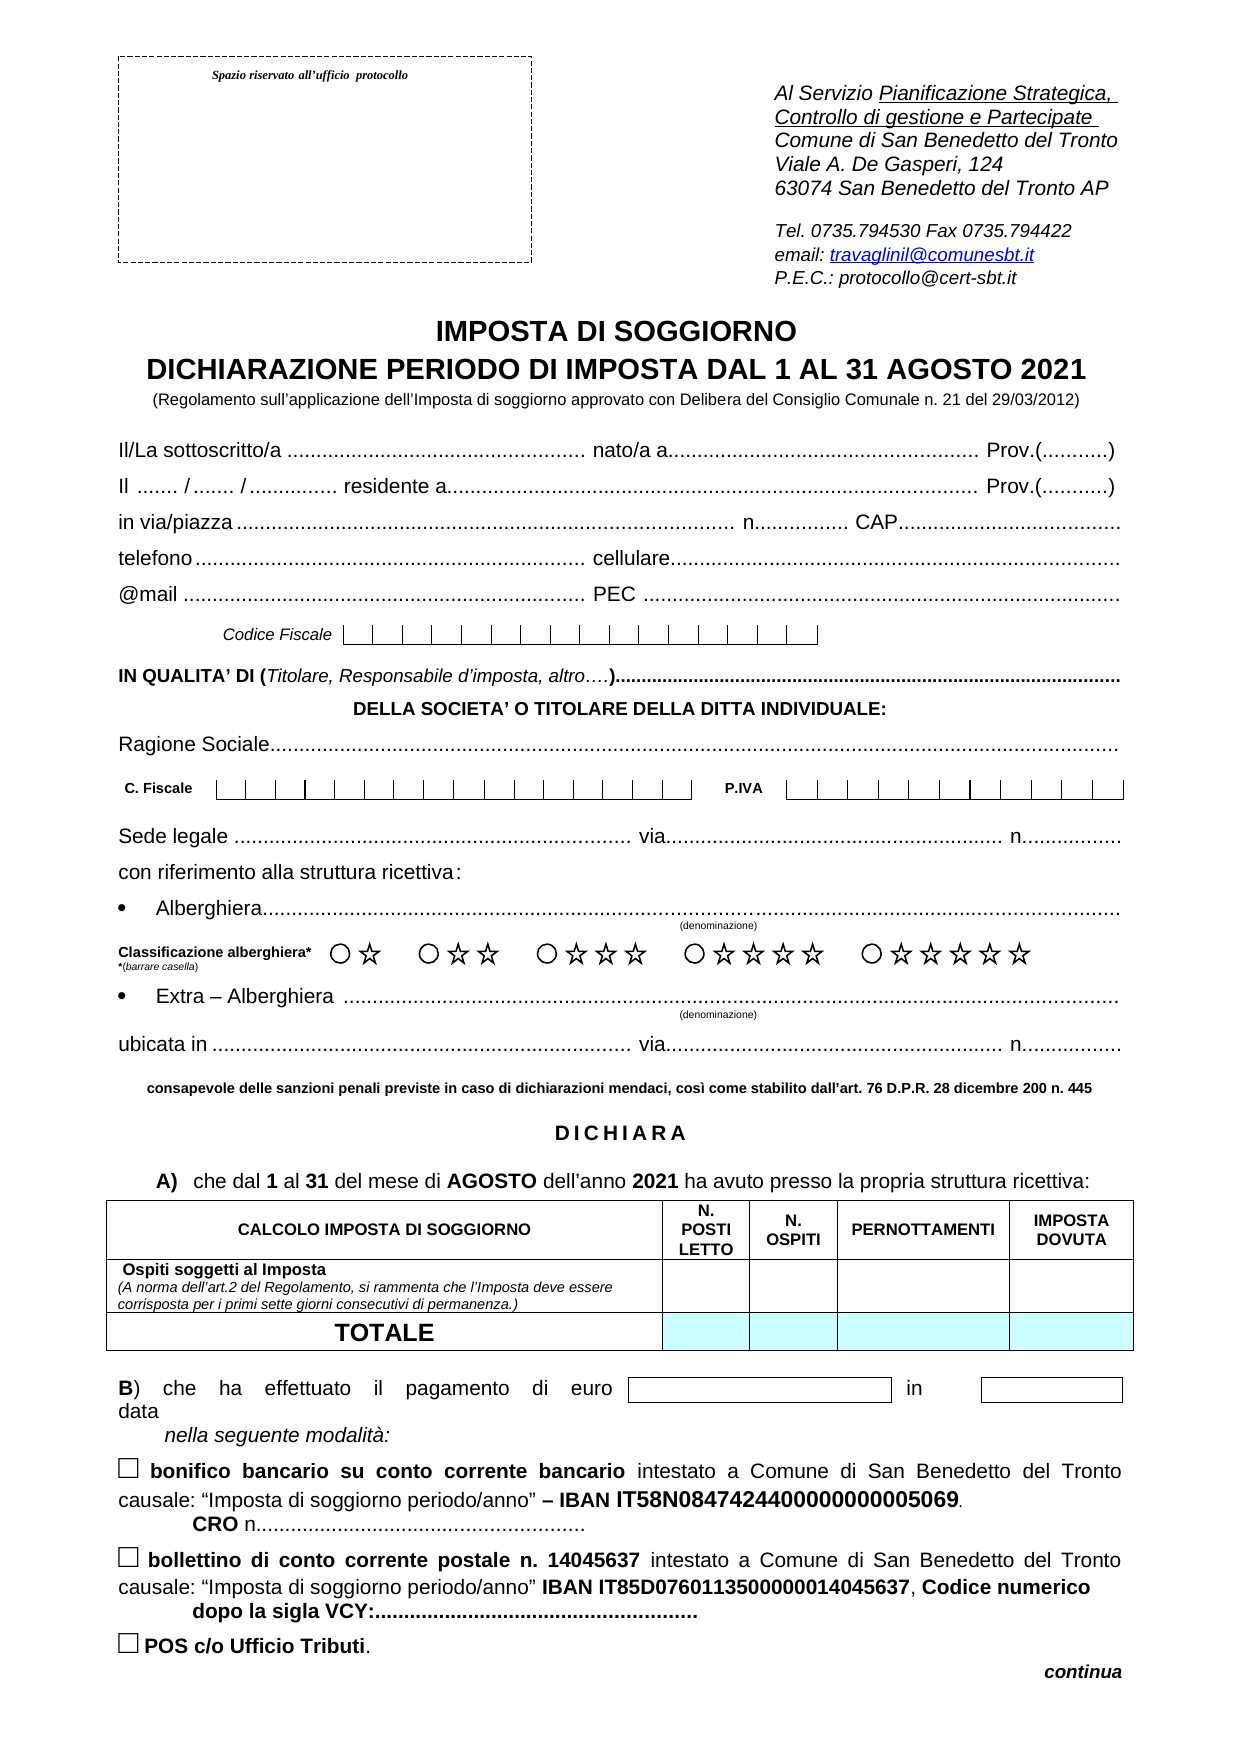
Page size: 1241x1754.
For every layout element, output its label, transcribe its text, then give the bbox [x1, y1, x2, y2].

text □ bonifico bancario su conto corrente bancario intestato a Comune di San Benedetto del Tronto causale: “Imposta di soggiorno periodo/anno” – IBAN IT58N0847424400000000005069. [118, 1447, 1122, 1512]
table_cell Ospiti soggetti al Imposta (A norma dell’art.2 del Regolamento, si rammenta che l’Imposta deve essere corrisposta per i primi sette giorni consecutivi di permanenza.) [107, 1260, 662, 1312]
table_header [639, 625, 668, 644]
subtitle DELLA SOCIETA’ O TITOLARE DELLA DITTA INDIVIDUALE: [118, 698, 1122, 719]
table_cell [750, 1260, 837, 1312]
text (denominazione) [118, 1008, 1122, 1020]
table_header [610, 625, 638, 644]
list Alberghiera [118, 896, 1122, 919]
table_header [669, 625, 698, 644]
table_cell [1010, 1313, 1133, 1350]
table_header [485, 780, 514, 799]
text email: travaglinil@comunesbt.it [774, 242, 1130, 266]
table_header [728, 625, 757, 644]
table_header N. POSTI LETTO [663, 1201, 749, 1258]
text Classificazione alberghiera* [118, 943, 337, 960]
table_header [787, 780, 817, 799]
text telefono cellulare [118, 546, 1122, 570]
table_header [629, 1378, 891, 1402]
table_header [1093, 780, 1123, 799]
text in via/piazza n. CAP [118, 510, 1122, 534]
table_header [276, 780, 304, 799]
table_header [603, 780, 632, 799]
table_header [521, 625, 550, 644]
table_header [909, 780, 939, 799]
text Il / / residente a Prov.( ) [118, 474, 1122, 498]
table_header [879, 780, 908, 799]
list che dal 1 al 31 del mese di AGOSTO dell’anno 2021 ha avuto presso la propria struttura ricettiva: [156, 1169, 1122, 1193]
text *(barrare casella) [118, 960, 1122, 972]
table_header [515, 780, 543, 799]
table_header [982, 1378, 1122, 1402]
table_header [971, 780, 1000, 799]
text □ bollettino di conto corrente postale n. 14045637 intestato a Comune di San Benedetto del Tronto causale: “Imposta di soggiorno periodo/anno” IBAN IT85D0760113500000014045637, Codice numerico [118, 1536, 1122, 1598]
text Spazio riservato all’ufficio protocollo [212, 68, 1124, 82]
subtitle IN QUALITA’ DI (Titolare, Responsabile d’imposta, altro….) [118, 664, 1122, 686]
table_header CALCOLO IMPOSTA DI SOGGIORNO [107, 1201, 662, 1258]
table_header [848, 780, 878, 799]
text Viale A. De Gasperi, 124 [774, 153, 1130, 176]
table_header [454, 780, 484, 799]
text □ POS c/o Ufficio Tributi. [118, 1622, 1122, 1661]
table_header [544, 780, 573, 799]
table_header [394, 780, 423, 799]
text nella seguente modalità: [118, 1423, 1122, 1447]
table_header [787, 625, 817, 644]
table_header [633, 780, 662, 799]
text Tel. 0735.794530 Fax 0735.794422 [774, 219, 1130, 242]
table_header [692, 780, 708, 799]
subtitle IMPOSTA DI SOGGIORNO [118, 314, 1114, 349]
subtitle Al Servizio Pianificazione Strategica, Controllo di gestione e Partecipate [774, 82, 1130, 129]
text consapevole delle sanzioni penali previste in caso di dichiarazioni mendaci, così come stabilito dall’art. 76 D.P.R. 28 dicembre 200 n. 445 [118, 1080, 1122, 1097]
text [814, 943, 869, 960]
list Extra – Alberghiera [118, 984, 1122, 1008]
table_header [403, 625, 431, 644]
table_header N. OSPITI [750, 1201, 837, 1258]
table_header [1032, 780, 1061, 799]
table_cell [838, 1260, 1009, 1312]
text [371, 943, 425, 960]
table_cell [663, 1313, 749, 1350]
table_header [432, 625, 461, 644]
text Comune di San Benedetto del Tronto [774, 129, 1130, 153]
table_cell [1010, 1260, 1133, 1312]
text [1021, 943, 1122, 960]
text ubicata in via n. [118, 1032, 1122, 1056]
text con riferimento alla struttura ricettiva : [118, 859, 1122, 883]
text 63074 San Benedetto del Tronto AP [774, 176, 1130, 200]
table_header [424, 780, 453, 799]
text [489, 943, 544, 960]
table_header [306, 780, 334, 799]
table_header [663, 780, 691, 799]
table_header [770, 780, 786, 799]
subtitle DICHIARA [118, 1121, 1122, 1145]
table_header C. Fiscale [111, 780, 199, 799]
subtitle DICHIARAZIONE PERIODO DI IMPOSTA DAL 1 AL 31 AGOSTO 2021 [118, 352, 1114, 387]
text Il/La sottoscritto/a nato/a a Prov.( ) [118, 438, 1122, 462]
text Ragione Sociale [118, 732, 1122, 756]
table_header [1062, 780, 1092, 799]
text dopo la sigla VCY: [192, 1598, 1122, 1622]
table_header [246, 780, 275, 799]
table_header Codice Fiscale [107, 625, 343, 644]
table_header [373, 625, 402, 644]
table_cell [750, 1313, 837, 1350]
table_header [758, 625, 786, 644]
text (Regolamento sull’applicazione dell’Imposta di soggiorno approvato con Delibera del Consiglio Comunale n. 21 del 29/03/2012) [118, 390, 1114, 411]
table_header [580, 625, 609, 644]
table_header [699, 625, 727, 644]
table_header [940, 780, 969, 799]
text @mail PEC [118, 582, 1122, 606]
table_header [574, 780, 602, 799]
text B) che ha effettuato il pagamento di euro in data [118, 1375, 1122, 1423]
table_header [335, 780, 364, 799]
text P.E.C.: protocollo@cert-sbt.it [774, 266, 1130, 289]
table_header [462, 625, 491, 644]
table_header IMPOSTA DOVUTA [1010, 1201, 1133, 1258]
text continua [118, 1661, 1122, 1682]
table_header [1001, 780, 1031, 799]
text [637, 943, 692, 960]
text (denominazione) [118, 919, 1122, 932]
table_header [365, 780, 393, 799]
table_header PERNOTTAMENTI [838, 1201, 1009, 1258]
table_header [492, 625, 520, 644]
table_header [217, 780, 245, 799]
table_header P.IVA [709, 780, 770, 799]
table_header [551, 625, 579, 644]
table_cell TOTALE [107, 1313, 662, 1350]
table_header [344, 625, 372, 644]
table_header [818, 780, 847, 799]
table_header [200, 780, 216, 799]
text Sede legale via n. [118, 824, 1122, 848]
table_cell [838, 1313, 1009, 1350]
text CRO n. [192, 1512, 1122, 1536]
table_cell [663, 1260, 749, 1312]
subtitle UTENZE DOMESTICHE [118, 27, 1100, 50]
